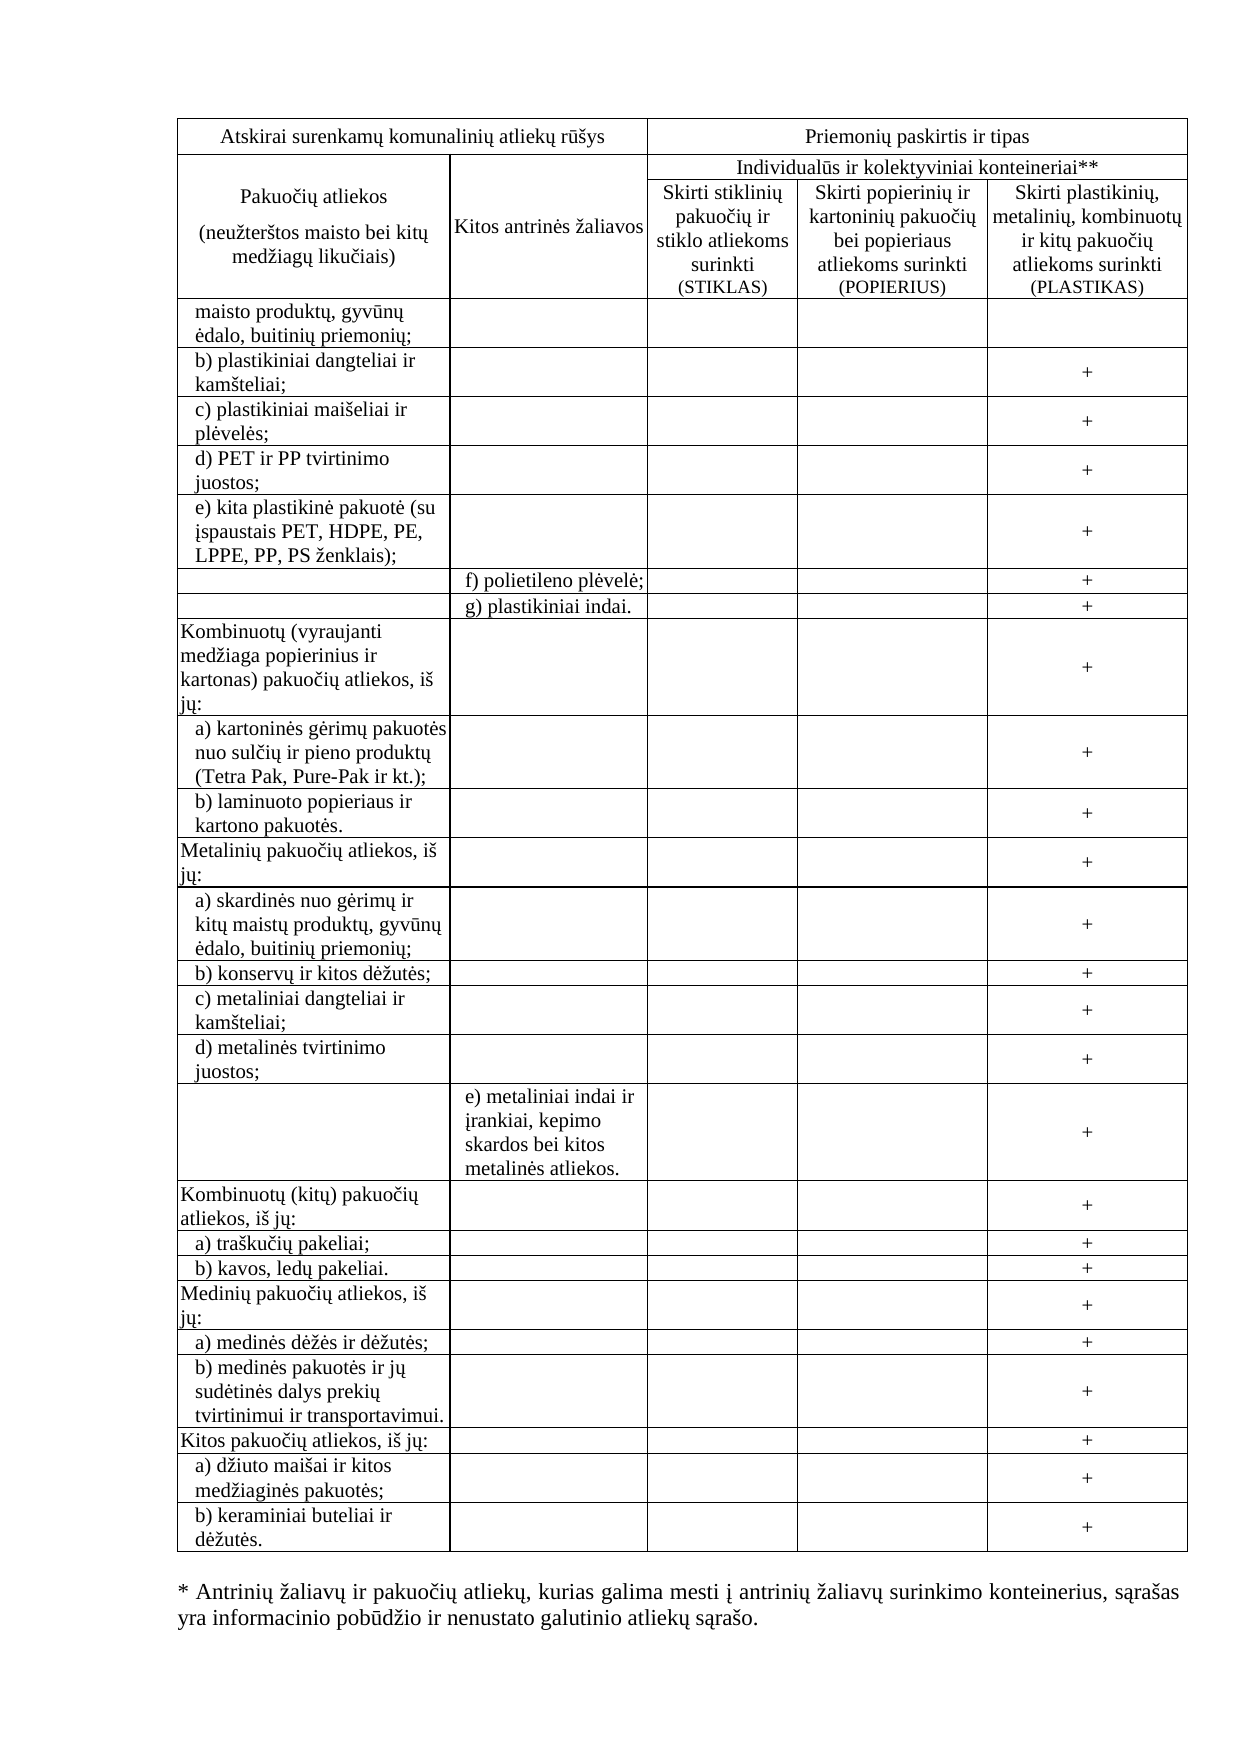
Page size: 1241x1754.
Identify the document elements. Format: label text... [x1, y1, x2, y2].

table_cell [451, 1355, 647, 1427]
table_cell [648, 1281, 797, 1329]
table_cell [451, 1281, 647, 1329]
table_cell Kombinuotų (kitų) pakuočių atliekos, iš jų: [178, 1181, 449, 1229]
table_cell [798, 716, 987, 788]
table_cell [648, 1503, 797, 1551]
table_cell b) kavos, ledų pakeliai. [178, 1256, 449, 1280]
table_cell b) plastikiniai dangteliai ir kamšteliai; [178, 348, 449, 396]
table_cell f) polietileno plėvelė; [451, 569, 647, 592]
table_cell + [988, 594, 1187, 618]
table_cell [648, 495, 797, 567]
table_cell c) metaliniai dangteliai ir kamšteliai; [178, 986, 449, 1034]
table_cell d) PET ir PP tvirtinimo juostos; [178, 446, 449, 494]
table_cell e) kita plastikinė pakuotė (su įspaustais PET, HDPE, PE, LPPE, PP, PS ženklais); [178, 495, 449, 567]
table_cell [988, 299, 1187, 347]
table_cell Skirti plastikinių, metalinių, kombinuotų ir kitų pakuočių atliekoms surinkti (PLASTIKAS) [988, 180, 1187, 297]
table_cell [648, 838, 797, 886]
table_cell [451, 1256, 647, 1280]
table_cell Skirti popierinių ir kartoninių pakuočių bei popieriaus atliekoms surinkti (POPIERIUS) [798, 180, 987, 297]
table_cell [648, 1084, 797, 1180]
table_cell [451, 1035, 647, 1083]
table_cell [451, 888, 647, 960]
table_cell + [988, 446, 1187, 494]
table_cell [798, 986, 987, 1034]
table_cell [798, 495, 987, 567]
table_cell [798, 1231, 987, 1255]
table_cell [451, 1454, 647, 1502]
table_cell Kitos antrinės žaliavos [451, 155, 647, 297]
table_cell [648, 716, 797, 788]
table_cell [648, 569, 797, 592]
table_cell [451, 348, 647, 396]
table_cell + [988, 888, 1187, 960]
table_cell [798, 838, 987, 886]
table_cell Skirti stiklinių pakuočių ir stiklo atliekoms surinkti (STIKLAS) [648, 180, 797, 297]
table_cell + [988, 619, 1187, 715]
table_cell c) plastikiniai maišeliai ir plėvelės; [178, 397, 449, 445]
table_cell + [988, 1454, 1187, 1502]
table_cell [451, 716, 647, 788]
table_cell Individualūs ir kolektyviniai konteineriai** [648, 155, 1187, 179]
table_cell [451, 1231, 647, 1255]
table_cell + [988, 1281, 1187, 1329]
table_cell [798, 961, 987, 985]
table_cell [798, 1181, 987, 1229]
table_cell Medinių pakuočių atliekos, iš jų: [178, 1281, 449, 1329]
table_cell [648, 1330, 797, 1354]
table_cell b) laminuoto popieriaus ir kartono pakuotės. [178, 789, 449, 837]
table_cell [798, 569, 987, 592]
table_cell + [988, 1330, 1187, 1354]
table_cell [798, 1503, 987, 1551]
table_cell [798, 1355, 987, 1427]
table_cell [178, 1084, 449, 1180]
table_cell [798, 594, 987, 618]
table_cell [648, 348, 797, 396]
table_cell [798, 1428, 987, 1452]
table_cell [451, 789, 647, 837]
table_cell [798, 1454, 987, 1502]
table_cell [798, 1035, 987, 1083]
table_cell a) skardinės nuo gėrimų ir kitų maistų produktų, gyvūnų ėdalo, buitinių priemonių; [178, 888, 449, 960]
table_header Priemonių paskirtis ir tipas [648, 119, 1187, 153]
table_cell [798, 1330, 987, 1354]
table_cell [451, 986, 647, 1034]
table_cell + [988, 838, 1187, 886]
table_cell [648, 1181, 797, 1229]
table_cell e) metaliniai indai ir įrankiai, kepimo skardos bei kitos metalinės atliekos. [451, 1084, 647, 1180]
table_cell [451, 838, 647, 886]
table_cell Kombinuotų (vyraujanti medžiaga popierinius ir kartonas) pakuočių atliekos, iš jų: [178, 619, 449, 715]
table_cell [451, 446, 647, 494]
table_cell [648, 594, 797, 618]
table_cell + [988, 1035, 1187, 1083]
table_cell [451, 1428, 647, 1452]
table_cell [648, 961, 797, 985]
table_cell + [988, 1503, 1187, 1551]
table_cell [451, 619, 647, 715]
table_cell a) medinės dėžės ir dėžutės; [178, 1330, 449, 1354]
table_cell [648, 1256, 797, 1280]
table_cell [648, 397, 797, 445]
table_cell maisto produktų, gyvūnų ėdalo, buitinių priemonių; [178, 299, 449, 347]
table_cell + [988, 716, 1187, 788]
table_cell + [988, 569, 1187, 592]
table_cell + [988, 1256, 1187, 1280]
table_cell [648, 789, 797, 837]
table_cell d) metalinės tvirtinimo juostos; [178, 1035, 449, 1083]
table_cell + [988, 1231, 1187, 1255]
table_cell [451, 1181, 647, 1229]
table_cell [648, 1035, 797, 1083]
table_cell [798, 299, 987, 347]
table_cell [451, 299, 647, 347]
table_cell + [988, 1355, 1187, 1427]
table_cell + [988, 495, 1187, 567]
table_cell [451, 495, 647, 567]
table_cell [451, 397, 647, 445]
table_cell [648, 1231, 797, 1255]
table_cell [798, 1281, 987, 1329]
table_cell + [988, 1181, 1187, 1229]
table_cell + [988, 986, 1187, 1034]
table_cell b) keraminiai buteliai ir dėžutės. [178, 1503, 449, 1551]
table_cell [648, 1355, 797, 1427]
table_cell g) plastikiniai indai. [451, 594, 647, 618]
table_cell a) džiuto maišai ir kitos medžiaginės pakuotės; [178, 1454, 449, 1502]
table_cell a) traškučių pakeliai; [178, 1231, 449, 1255]
table_cell [798, 789, 987, 837]
table_cell [451, 961, 647, 985]
table_cell [648, 888, 797, 960]
table_cell [451, 1503, 647, 1551]
table_cell + [988, 348, 1187, 396]
table_cell [798, 619, 987, 715]
table_cell [178, 569, 449, 592]
table_cell [798, 1084, 987, 1180]
table_cell + [988, 961, 1187, 985]
text * Antrinių žaliavų ir pakuočių atliekų, kurias galima mesti į antrinių žaliavų surinkimo konteinerius, sąrašas yra informacinio pobūdžio ir nenustato galutinio atliekų sąrašo. [177, 1578, 1181, 1631]
table_cell [178, 594, 449, 618]
table_cell [648, 299, 797, 347]
table_cell Pakuočių atliekos (neužterštos maisto bei kitų medžiagų likučiais) [178, 155, 449, 297]
table_cell Kitos pakuočių atliekos, iš jų: [178, 1428, 449, 1452]
table_cell [648, 619, 797, 715]
table_cell + [988, 1084, 1187, 1180]
table_cell [451, 1330, 647, 1354]
table_cell [798, 1256, 987, 1280]
table_cell [648, 1428, 797, 1452]
table_cell [798, 348, 987, 396]
table_cell [648, 446, 797, 494]
table_cell b) konservų ir kitos dėžutės; [178, 961, 449, 985]
table_cell [648, 1454, 797, 1502]
table_cell [798, 888, 987, 960]
table_cell [648, 986, 797, 1034]
table_cell + [988, 397, 1187, 445]
table_cell Metalinių pakuočių atliekos, iš jų: [178, 838, 449, 886]
table_header Atskirai surenkamų komunalinių atliekų rūšys [178, 119, 647, 153]
table_cell [798, 446, 987, 494]
table_cell [798, 397, 987, 445]
table_cell + [988, 789, 1187, 837]
table_cell b) medinės pakuotės ir jų sudėtinės dalys prekių tvirtinimui ir transportavimui. [178, 1355, 449, 1427]
table_cell + [988, 1428, 1187, 1452]
table_cell a) kartoninės gėrimų pakuotės nuo sulčių ir pieno produktų (Tetra Pak, Pure-Pak ir kt.); [178, 716, 449, 788]
